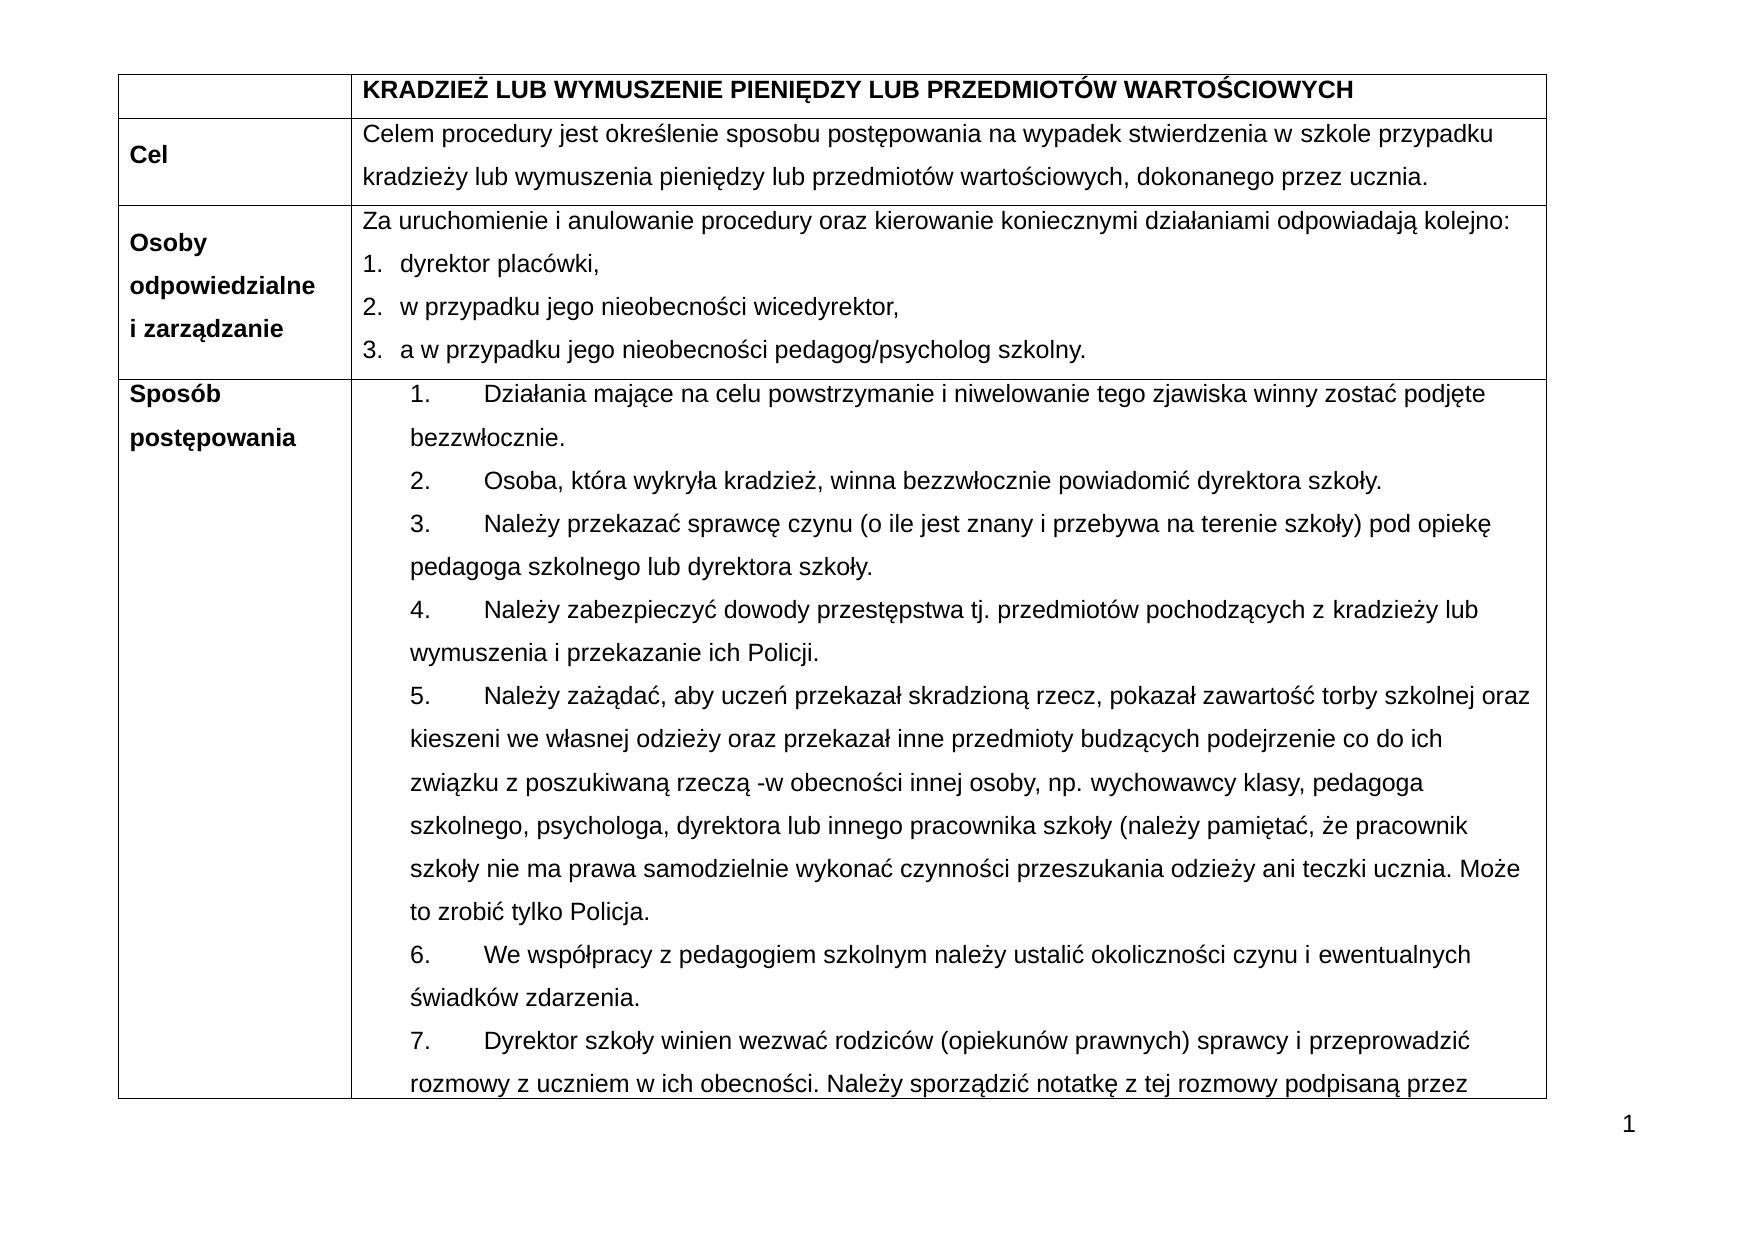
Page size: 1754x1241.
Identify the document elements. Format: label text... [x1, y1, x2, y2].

table_cell Za uruchomienie i anulowanie procedury oraz kierowanie koniecznymi działaniami odpowiadają kolejno: dyrektor placówki, w przypadku jego nieobecności wicedyrektor, a w przypadku jego nieobecności pedagog/psycholog szkolny. [352, 206, 1546, 378]
table_header [119, 75, 351, 118]
table_cell Celem procedury jest określenie sposobu postępowania na wypadek stwierdzenia w szkole przypadku kradzieży lub wymuszenia pieniędzy lub przedmiotów wartościowych, dokonanego przez ucznia. [352, 119, 1546, 205]
table_cell Osoby odpowiedzialne i zarządzanie [119, 206, 351, 378]
table_cell Działania mające na celu powstrzymanie i niwelowanie tego zjawiska winny zostać podjęte bezzwłocznie. Osoba, która wykryła kradzież, winna bezzwłocznie powiadomić dyrektora szkoły. Należy przekazać sprawcę czynu (o ile jest znany i przebywa na terenie szkoły) pod opiekę pedagoga szkolnego lub dyrektora szkoły. Należy zabezpieczyć dowody przestępstwa tj. przedmiotów pochodzących z kradzieży lub wymuszenia i przekazanie ich Policji. Należy zażądać, aby uczeń przekazał skradzioną rzecz, pokazał zawartość torby szkolnej oraz kieszeni we własnej odzieży oraz przekazał inne przedmioty budzących podejrzenie co do ich związku z poszukiwaną rzeczą -w obecności innej osoby, np. wychowawcy klasy, pedagoga szkolnego, psychologa, dyrektora lub innego pracownika szkoły (należy pamiętać, że pracownik szkoły nie ma prawa samodzielnie wykonać czynności przeszukania odzieży ani teczki ucznia. Może to zrobić tylko Policja. We współpracy z pedagogiem szkolnym należy ustalić okoliczności czynu i ewentualnych świadków zdarzenia. Dyrektor szkoły winien wezwać rodziców (opiekunów prawnych) sprawcy i przeprowadzić rozmowy z uczniem w ich obecności. Należy sporządzić notatkę z tej rozmowy podpisaną przez rodziców. Należy powiadomić Policję. Sprawca winien dokonać zadośćuczynienia poszkodowanemu w kradzieży. [352, 380, 1546, 1098]
table_cell Sposób postępowania [119, 380, 351, 1098]
table_cell Cel [119, 119, 351, 205]
table_header KRADZIEŻ LUB WYMUSZENIE PIENIĘDZY LUB PRZEDMIOTÓW WARTOŚCIOWYCH [352, 75, 1546, 118]
